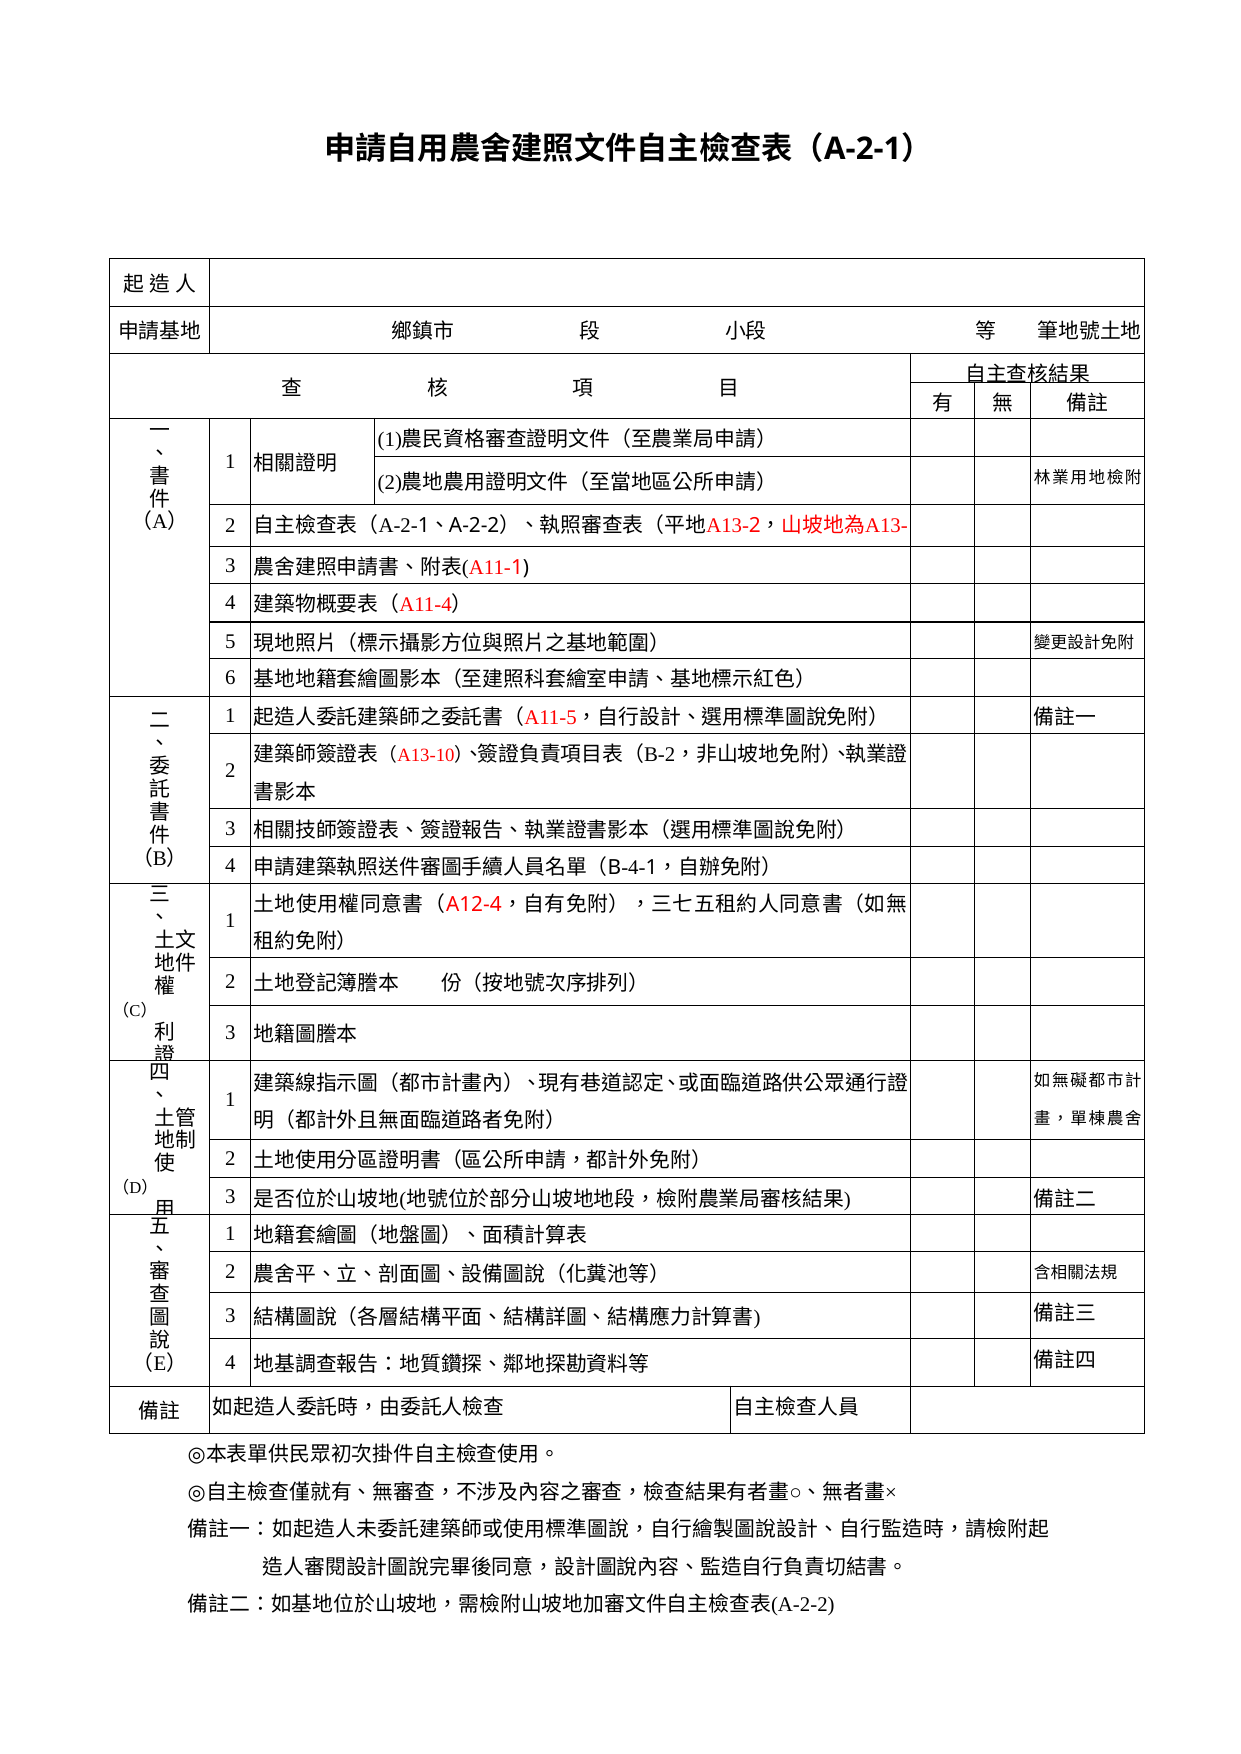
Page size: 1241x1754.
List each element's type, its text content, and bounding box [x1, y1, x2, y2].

table_cell 2 [210, 958, 250, 1004]
table_cell 變更設計免附 [1031, 623, 1144, 658]
table_cell [911, 1252, 974, 1292]
table_cell 3 [210, 1006, 250, 1060]
table_cell [975, 623, 1030, 658]
table_cell [911, 419, 974, 456]
table_cell 含相關法規 檢討說明 [1031, 1252, 1144, 1292]
table_cell [975, 1006, 1030, 1060]
table_cell [975, 958, 1030, 1004]
table_cell [975, 547, 1030, 583]
table_cell [975, 1178, 1030, 1214]
table_header 起 造 人 [110, 259, 209, 306]
table_cell 查 核 項 目 [110, 354, 910, 418]
table_cell [911, 1339, 974, 1386]
table_cell 3 [210, 547, 250, 583]
table_cell 五 、 審 查 圖 說 （E） [110, 1215, 209, 1386]
table_cell 三 、 土文 地件 權（C） 利 證 明 [110, 884, 209, 1060]
table_cell 備註三 [1031, 1293, 1144, 1338]
table_cell [975, 1339, 1030, 1386]
table_cell 1 [210, 1215, 250, 1251]
table_header [210, 259, 1144, 306]
table_cell [911, 1387, 1144, 1433]
table_cell 一 、 書 件 （A） [110, 419, 209, 696]
table_cell 農舍建照申請書、附表(A11-1) [251, 547, 910, 583]
table_cell 3 [210, 1293, 250, 1338]
table_cell 3 [210, 1178, 250, 1214]
table_cell 起造人委託建築師之委託書（A11-5，自行設計、選用標準圖說免附） [251, 697, 910, 733]
table_cell [911, 659, 974, 696]
table_cell 4 [210, 1339, 250, 1386]
table_cell [911, 1178, 974, 1214]
table_cell 地籍圖謄本 [251, 1006, 910, 1060]
table_cell [911, 1006, 974, 1060]
table_cell [1031, 884, 1144, 957]
table_cell 地籍套繪圖（地盤圖）、面積計算表 [251, 1215, 910, 1251]
text 備註一：如起造人未委託建築師或使用標準圖說，自行繪製圖說設計、自行監造時，請檢附起造人審閱設計圖說完畢後同意，設計圖說內容、監造自行負責切結書。 [187, 1509, 1053, 1584]
table_cell 土地使用分區證明書（區公所申請，都計外免附） [251, 1140, 910, 1177]
table_cell (2)農地農用證明文件（至當地區公所申請） [375, 457, 910, 503]
table_cell [911, 884, 974, 957]
table_cell [911, 1061, 974, 1139]
table_cell 申請基地 [110, 307, 209, 353]
table_cell 土地使用權同意書（A12-4，自有免附），三七五租約人同意書（如無租約免附） [251, 884, 910, 957]
table_cell [975, 809, 1030, 846]
table_cell 地基調查報告：地質鑽探、鄰地探勘資料等 [251, 1339, 910, 1386]
table_cell 土地登記簿謄本 份（按地號次序排列） [251, 958, 910, 1004]
table_cell [975, 847, 1030, 882]
table_cell [911, 958, 974, 1004]
table_cell [975, 457, 1030, 503]
table_cell [975, 1140, 1030, 1177]
table_cell 如無礙都市計畫，單棟農舍得免附 [1031, 1061, 1144, 1139]
table_cell 自主檢查表（A-2-1、A-2-2）、執照審查表（平地A13-2，山坡地為A13-1） [251, 505, 910, 546]
text ◎本表單供民眾初次掛件自主檢查使用。 [187, 1434, 1053, 1471]
table_cell [1031, 1006, 1144, 1060]
table_cell 二 、 委 託 書 件 （B） [110, 697, 209, 882]
table_cell [1031, 958, 1144, 1004]
table_cell 備註四 [1031, 1339, 1144, 1386]
table_cell 1 [210, 697, 250, 733]
table_cell [975, 1293, 1030, 1338]
table_cell [1031, 1215, 1144, 1251]
table_cell 四 、 土管 地制 使（D） 用 [110, 1061, 209, 1214]
table_cell 2 [210, 1252, 250, 1292]
text 申請自用農舍建照文件自主檢查表（A-2-1） [187, 108, 1053, 183]
table_cell [1031, 505, 1144, 546]
table_cell [911, 1215, 974, 1251]
table_cell 申請建築執照送件審圖手續人員名單（B-4-1，自辦免附） [251, 847, 910, 882]
table_cell 相關證明 [251, 419, 374, 503]
table_cell 有 [911, 383, 974, 418]
table_cell [975, 1252, 1030, 1292]
table_cell 相關技師簽證表、簽證報告、執業證書影本（選用標準圖說免附） [251, 809, 910, 846]
table_cell 基地地籍套繪圖影本（至建照科套繪室申請、基地標示紅色） [251, 659, 910, 696]
table_cell 是否位於山坡地(地號位於部分山坡地地段，檢附農業局審核結果) [251, 1178, 910, 1214]
table_cell [1031, 734, 1144, 808]
table_cell 結構圖說（各層結構平面、結構詳圖、結構應力計算書) [251, 1293, 910, 1338]
table_cell [975, 697, 1030, 733]
table_cell [1031, 809, 1144, 846]
table_cell [1031, 547, 1144, 583]
table_cell 建築師簽證表（A13-10）、簽證負責項目表（B-2，非山坡地免附）、執業證書影本 （未委託、選用標準圖說免附） [251, 734, 910, 808]
table_cell 林業用地檢附林業登記證 [1031, 457, 1144, 503]
table_cell 備註一 [1031, 697, 1144, 733]
text ◎自主檢查僅就有、無審查，不涉及內容之審查，檢查結果有者畫○、無者畫× [187, 1471, 1053, 1509]
table_cell [975, 419, 1030, 456]
table_cell [911, 847, 974, 882]
table_cell [975, 734, 1030, 808]
table_cell [911, 734, 974, 808]
table_cell 現地照片（標示攝影方位與照片之基地範圍） [251, 623, 910, 658]
table_cell 2 [210, 505, 250, 546]
table_cell [1031, 847, 1144, 882]
table_cell [975, 884, 1030, 957]
table_cell (1)農民資格審查證明文件（至農業局申請） [375, 419, 910, 456]
table_cell 農舍平、立、剖面圖、設備圖說（化糞池等） [251, 1252, 910, 1292]
table_cell 1 [210, 884, 250, 957]
text 備註二：如基地位於山坡地，需檢附山坡地加審文件自主檢查表(A-2-2) [187, 1584, 1053, 1621]
table_cell 鄉鎮市 段 小段 等 筆地號土地 [210, 307, 1144, 353]
table_cell [911, 1293, 974, 1338]
table_cell 無 [975, 383, 1030, 418]
table_cell [975, 584, 1030, 621]
table_cell 1 [210, 1061, 250, 1139]
table_cell [1031, 419, 1144, 456]
table_cell [911, 809, 974, 846]
table_cell 自主查核結果 [911, 354, 1144, 382]
table_cell [911, 623, 974, 658]
table_cell [911, 584, 974, 621]
table_cell 2 [210, 1140, 250, 1177]
table_cell 4 [210, 847, 250, 882]
table_cell 6 [210, 659, 250, 696]
table_cell [1031, 1140, 1144, 1177]
table_cell [975, 505, 1030, 546]
table_cell [911, 547, 974, 583]
table_cell [975, 659, 1030, 696]
table_cell [556, 1387, 730, 1433]
table_cell [975, 1061, 1030, 1139]
table_cell [911, 505, 974, 546]
table_cell 1 [210, 419, 250, 503]
table_cell 5 [210, 623, 250, 658]
table_cell [1031, 659, 1144, 696]
table_cell 建築線指示圖（都市計畫內）、現有巷道認定、或面臨道路供公眾通行證明（都計外且無面臨道路者免附） [251, 1061, 910, 1139]
table_cell [911, 697, 974, 733]
table_cell 如起造人委託時，由委託人檢查 [210, 1387, 556, 1433]
table_cell [911, 457, 974, 503]
table_cell 備註二 [1031, 1178, 1144, 1214]
table_cell 備註 [1031, 383, 1144, 418]
table_cell 自主檢查人員 [731, 1387, 910, 1433]
table_cell [911, 1140, 974, 1177]
table_cell 2 [210, 734, 250, 808]
table_cell 4 [210, 584, 250, 621]
table_cell [1031, 584, 1144, 621]
table_cell 3 [210, 809, 250, 846]
table_cell 備註 [110, 1387, 209, 1433]
table_cell 建築物概要表（A11-4） [251, 584, 910, 621]
table_cell [975, 1215, 1030, 1251]
